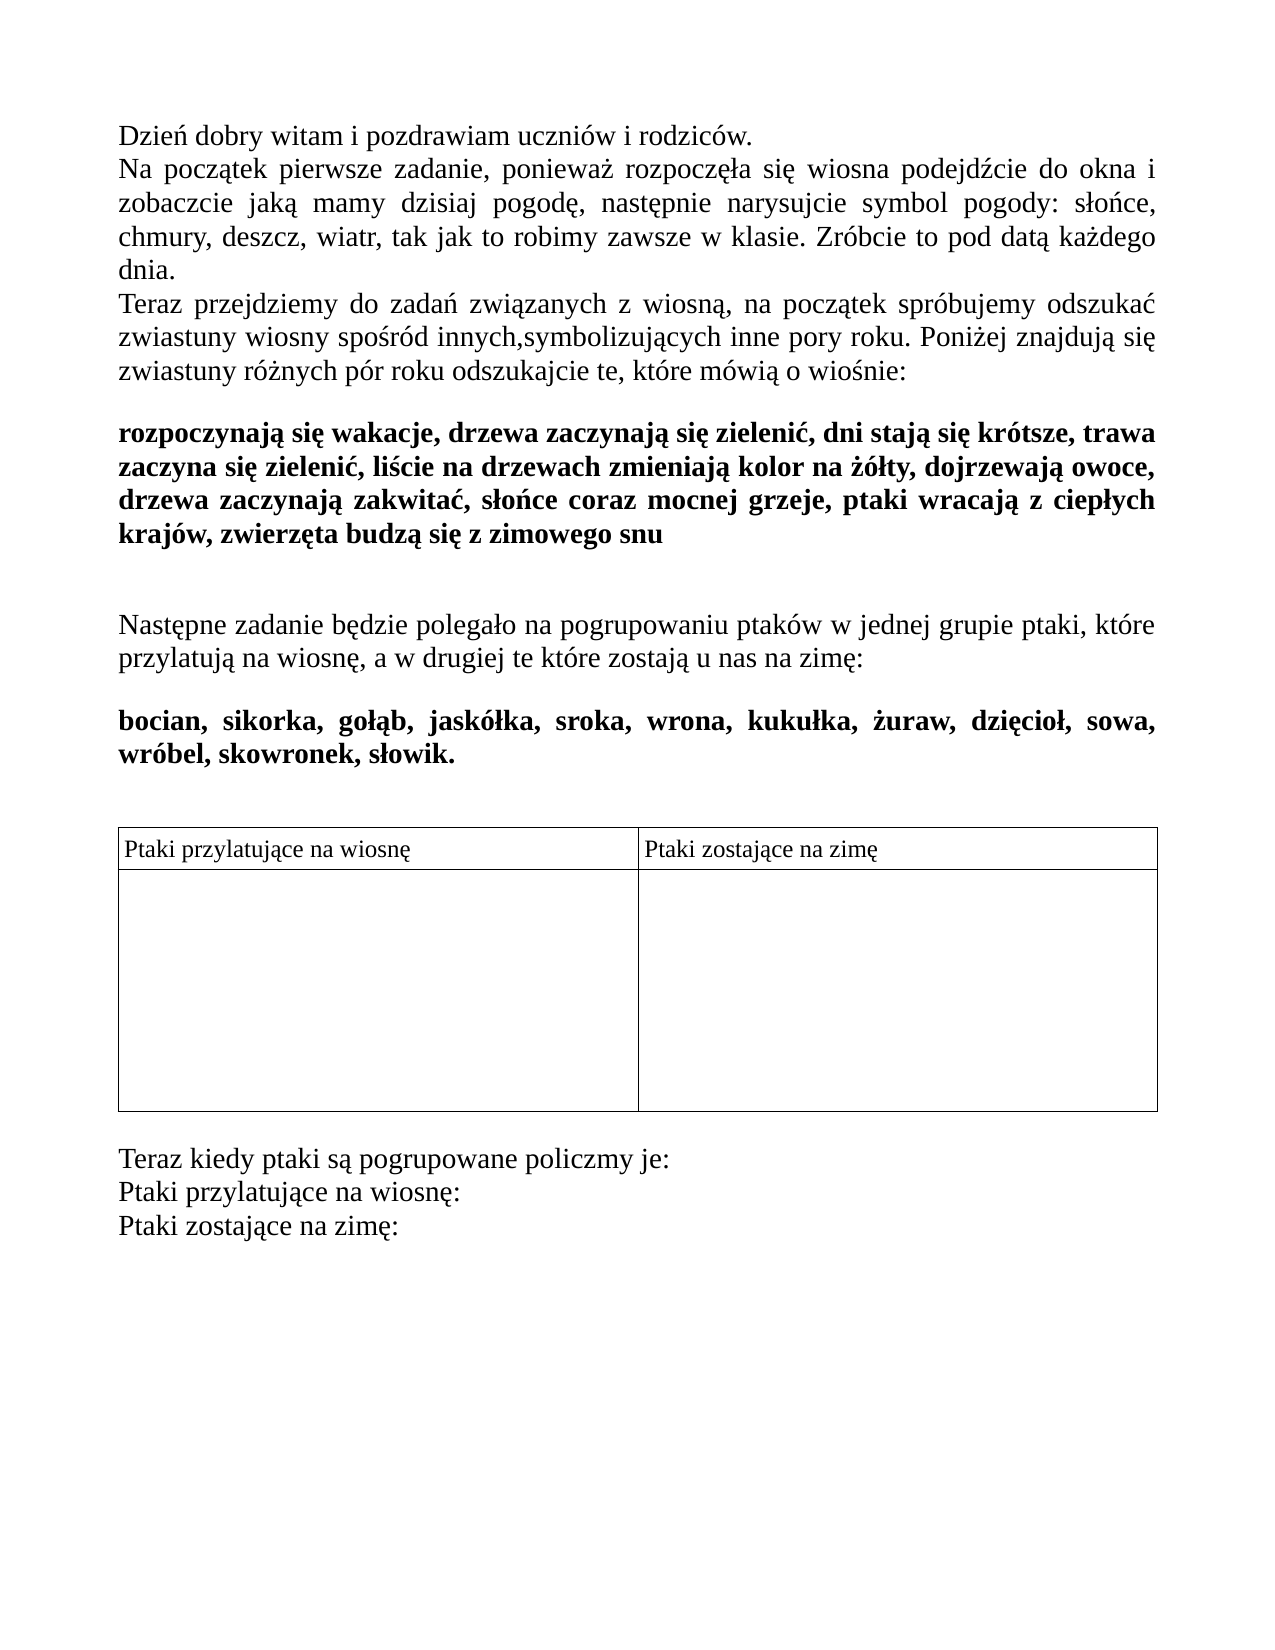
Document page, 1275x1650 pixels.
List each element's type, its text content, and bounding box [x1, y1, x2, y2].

text Następne zadanie będzie polegało na pogrupowaniu ptaków w jednej grupie ptaki, które przylatują na wiosnę, a w drugiej te które zostają u nas na zimę: [118, 607, 1157, 674]
text Na początek pierwsze zadanie, ponieważ rozpoczęła się wiosna podejdźcie do okna i zobaczcie jaką mamy dzisiaj pogodę, następnie narysujcie symbol pogody: słońce, chmury, deszcz, wiatr, tak jak to robimy zawsze w klasie. Zróbcie to pod datą każdego dnia. [118, 152, 1157, 286]
text Teraz przejdziemy do zadań związanych z wiosną, na początek spróbujemy odszukać zwiastuny wiosny spośród innych,symbolizujących inne pory roku. Poniżej znajdują się zwiastuny różnych pór roku odszukajcie te, które mówią o wiośnie: [118, 286, 1157, 386]
text Teraz kiedy ptaki są pogrupowane policzmy je: [118, 1141, 1157, 1174]
text Ptaki zostające na zimę: [118, 1208, 1157, 1241]
text Dzień dobry witam i pozdrawiam uczniów i rodziców. [118, 118, 1157, 152]
text Ptaki przylatujące na wiosnę: [118, 1174, 1157, 1208]
table_header Ptaki przylatujące na wiosnę [119, 828, 638, 868]
text rozpoczynają się wakacje, drzewa zaczynają się zielenić, dni stają się krótsze, trawa zaczyna się zielenić, liście na drzewach zmieniają kolor na żółty, dojrzewają owoce, drzewa zaczynają zakwitać, słońce coraz mocnej grzeje, ptaki wracają z ciepłych krajów, zwierzęta budzą się z zimowego snu [118, 415, 1157, 549]
table_cell [639, 870, 1157, 1111]
text bocian, sikorka, gołąb, jaskółka, sroka, wrona, kukułka, żuraw, dzięcioł, sowa, wróbel, skowronek, słowik. [118, 703, 1157, 770]
table_header Ptaki zostające na zimę [639, 828, 1157, 868]
table_cell [119, 870, 638, 1111]
